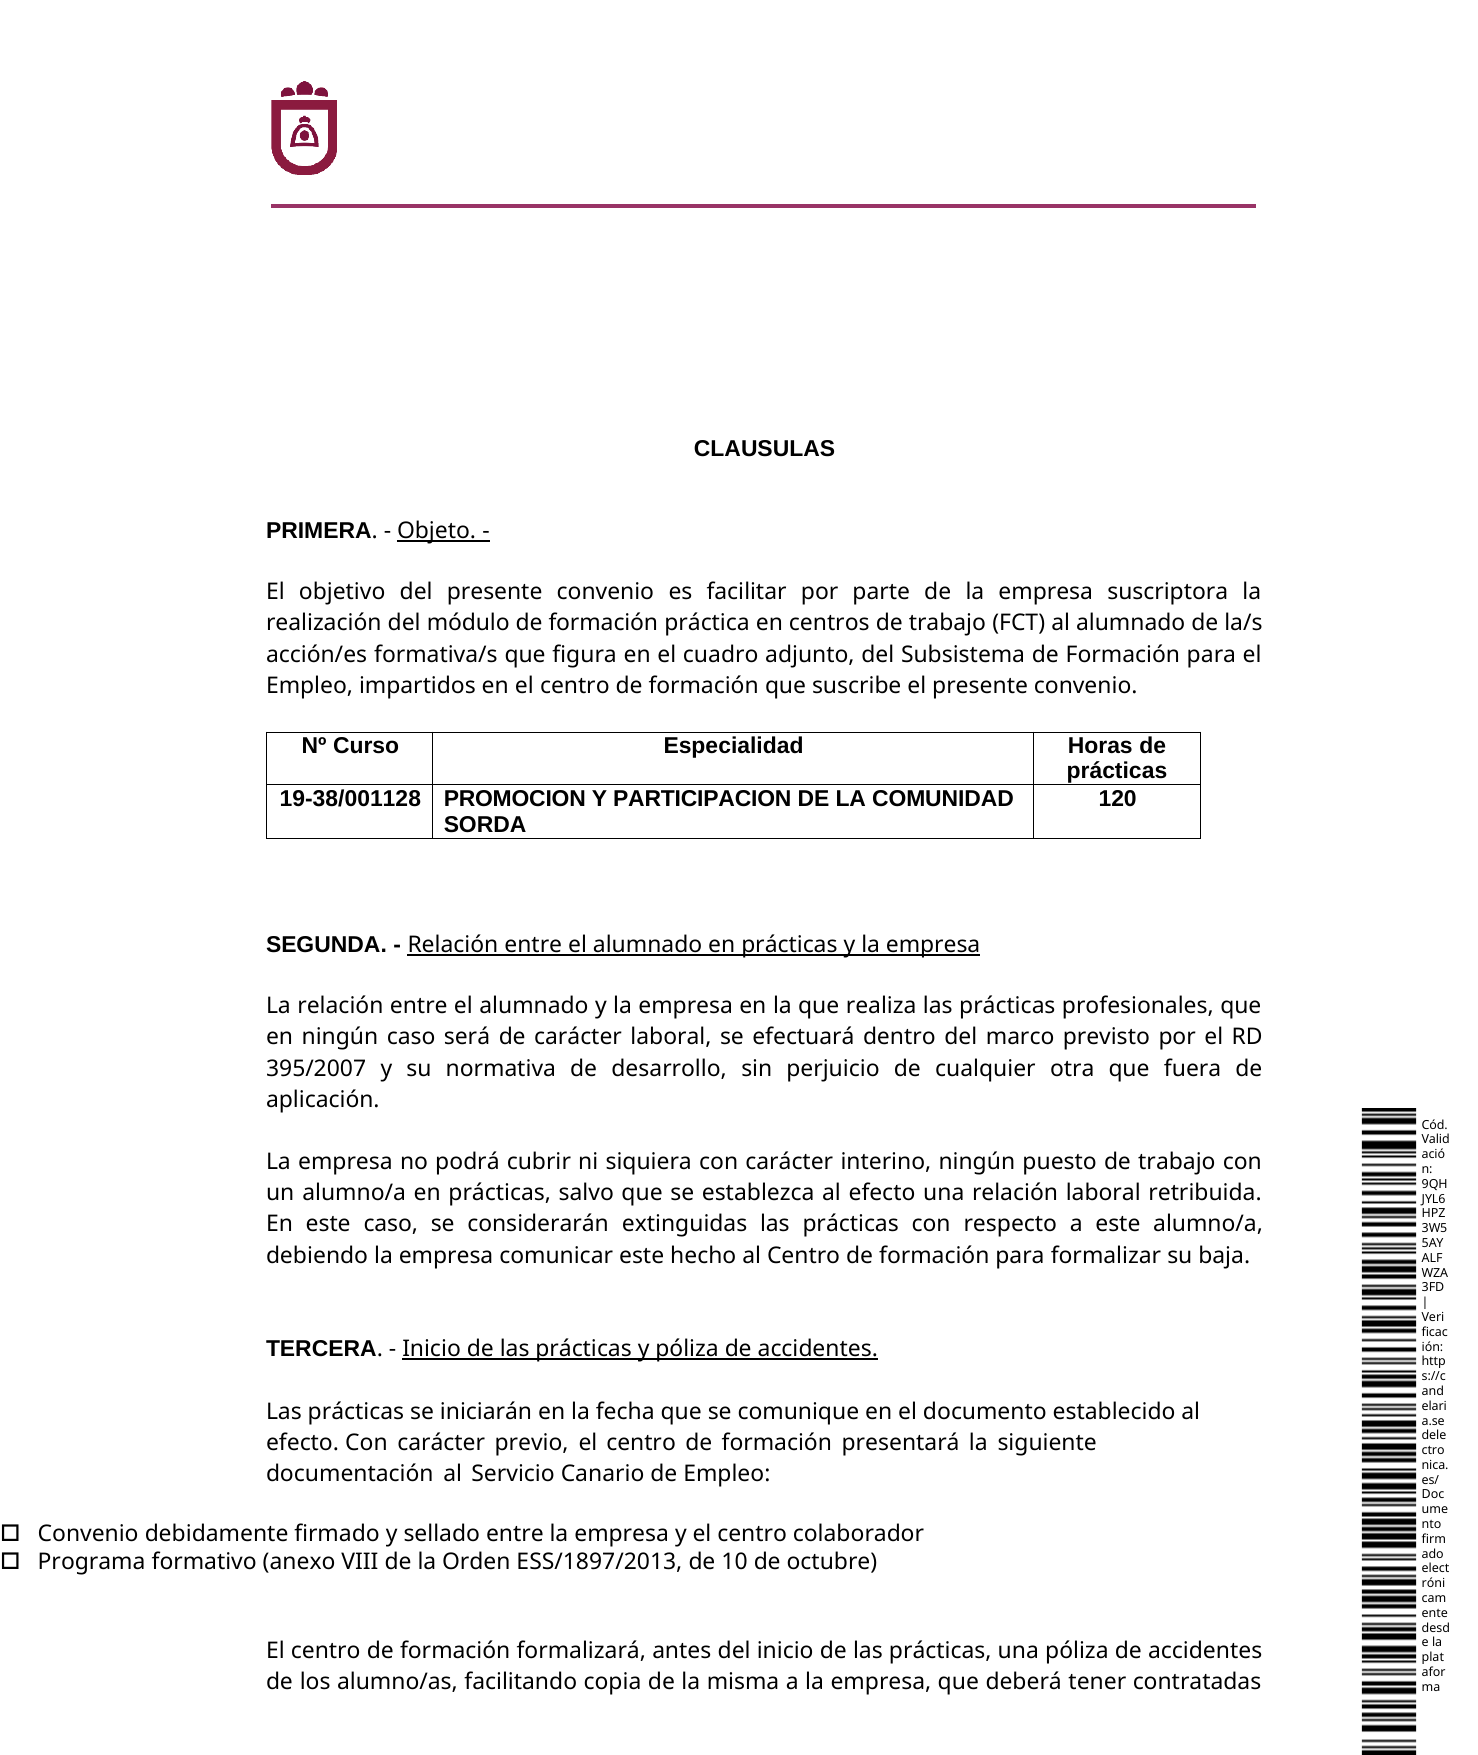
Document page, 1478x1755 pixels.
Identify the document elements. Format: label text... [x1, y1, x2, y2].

text El centro de formación formalizará, antes del inicio de las prácticas, una póliza de accidentes de los alumno/as, facilitando copia de la misma a la empresa, que deberá tener contratadas [266, 1634, 1263, 1696]
text El objetivo del presente convenio es facilitar por parte de la empresa suscriptora la realización del módulo de formación práctica en centros de trabajo (FCT) al alumnado de la/s acción/es formativa/s que figura en el cuadro adjunto, del Subsistema de Formación para el Empleo, impartidos en el centro de formación que suscribe el presente convenio. [266, 575, 1263, 700]
text PRIMERA. - Objeto. - [266, 514, 1427, 545]
text TERCERA. - Inicio de las prácticas y póliza de accidentes. [266, 1332, 1361, 1363]
text La relación entre el alumnado y la empresa en la que realiza las prácticas profesionales, que en ningún caso será de carácter laboral, se efectuará dentro del marco previsto por el RD 395/2007 y su normativa de desarrollo, sin perjuicio de cualquier otra que fuera de aplicación. [266, 989, 1263, 1114]
text SEGUNDA. - Relación entre el alumnado en prácticas y la empresa [266, 928, 1427, 959]
table_header Nº Curso [267, 733, 432, 784]
text La empresa no podrá cubrir ni siquiera con carácter interino, ningún puesto de trabajo con un alumno/a en prácticas, salvo que se establezca al efecto una relación laboral retribuida. En este caso, se considerarán extinguidas las prácticas con respecto a este alumno/a, debiendo la empresa comunicar este hecho al Centro de formación para formalizar su baja. [266, 1145, 1263, 1270]
table_cell 120 [1034, 785, 1200, 838]
table_header Especialidad [433, 733, 1033, 784]
list Programa formativo (anexo VIII de la Orden ESS/1897/2013, de 10 de octubre) [0, 1547, 1361, 1575]
table_cell PROMOCION Y PARTICIPACION DE LA COMUNIDAD SORDA [433, 785, 1033, 838]
text Las prácticas se iniciarán en la fecha que se comunique en el documento establecido al efecto. Con carácter previo, el centro de formación presentará la siguiente documentación al Servicio Canario de Empleo: [266, 1395, 1264, 1488]
subtitle CLAUSULAS [412, 435, 1117, 461]
table_cell 19-38/001128 [267, 785, 432, 838]
text Cód. Validación: 9QHJYL6HPZ3W55AYALFWZA3FD | Verificación: https://candelaria.sedelectronica.es/ Documento firmado electrónicamente desde la plataforma esPublico Gestiona | Página 4 de 21 [1421, 1118, 1450, 1694]
list Convenio debidamente firmado y sellado entre la empresa y el centro colaborador [0, 1519, 1361, 1547]
table_header Horas de prácticas [1034, 733, 1200, 784]
